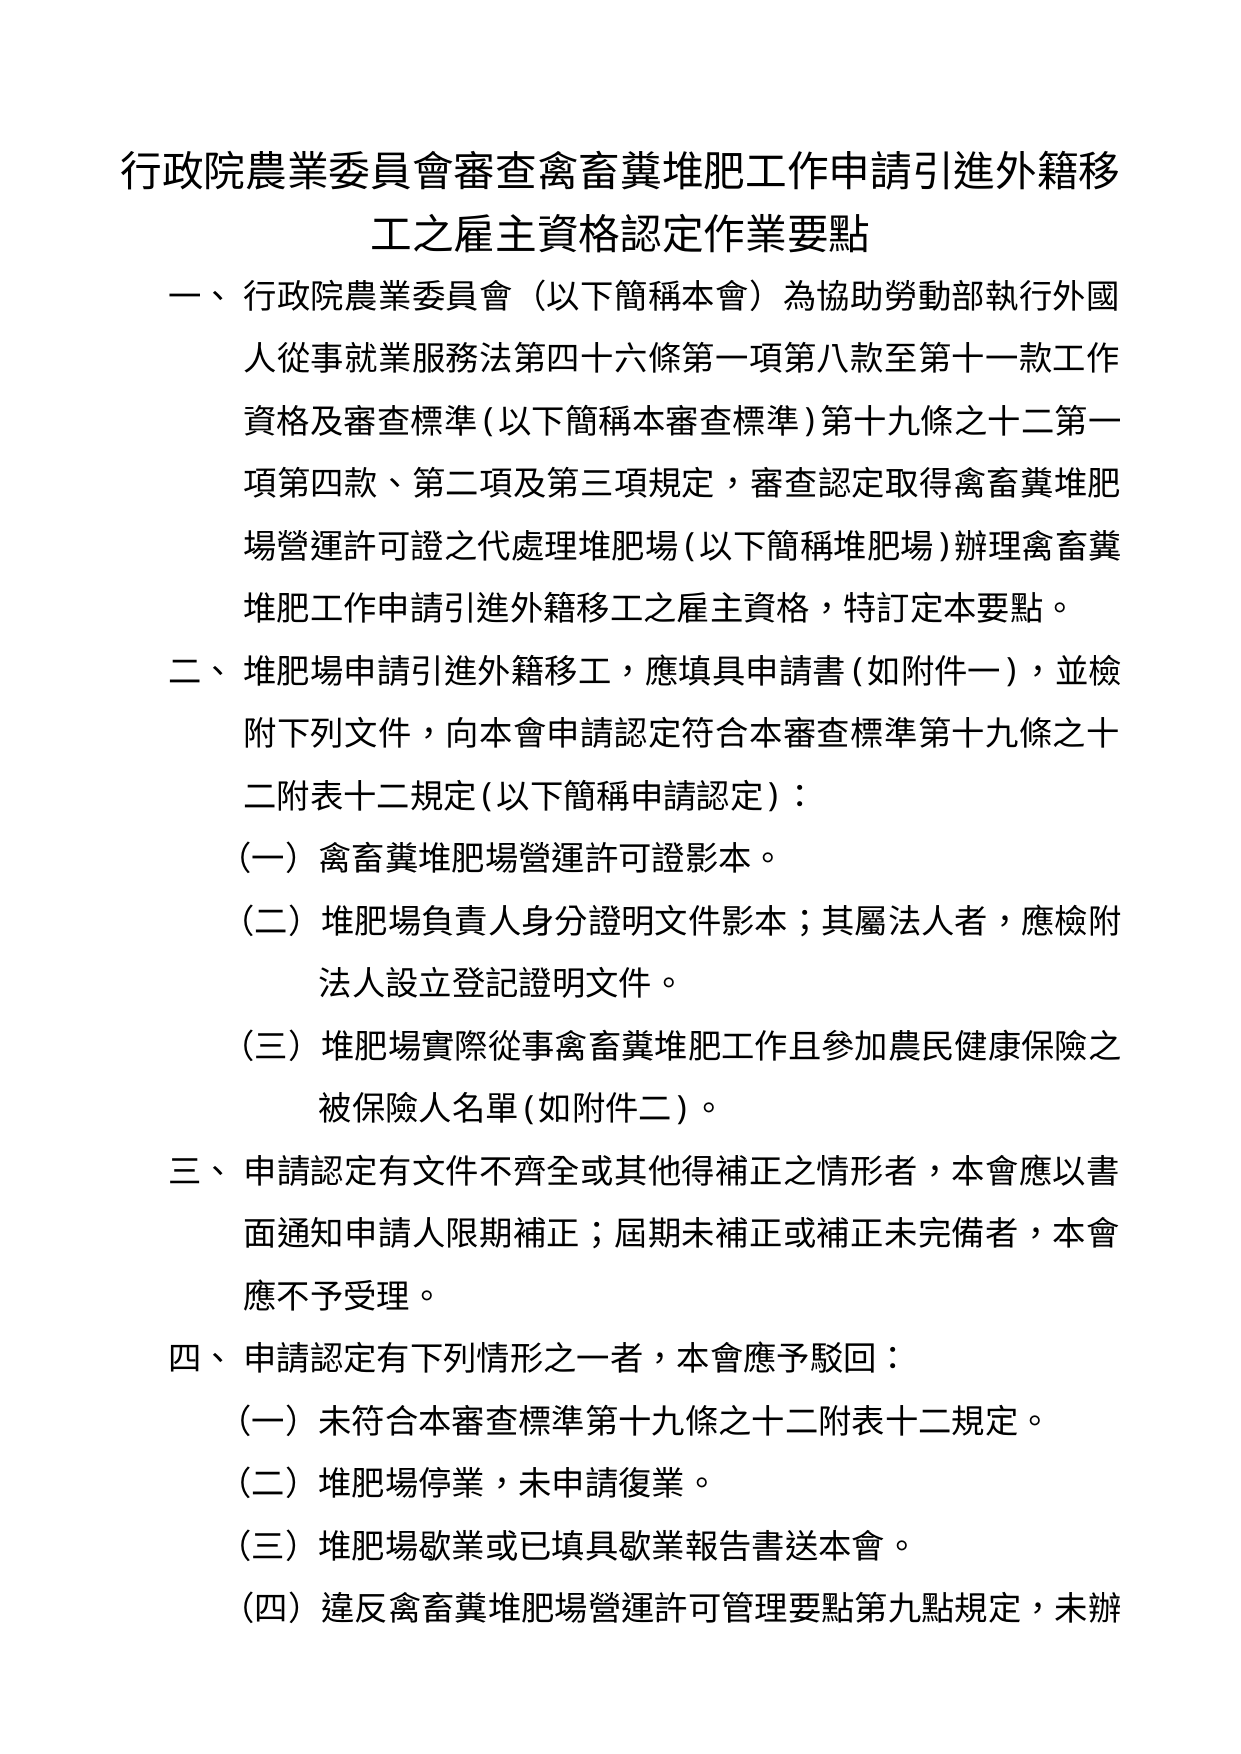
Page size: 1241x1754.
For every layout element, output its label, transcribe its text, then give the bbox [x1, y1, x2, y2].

list 堆肥場申請引進外籍移工，應填具申請書(如附件一)，並檢附下列文件，向本會申請認定符合本審查標準第十九條之十二附表十二規定(以下簡稱申請認定)： [168, 627, 1122, 814]
list 違反禽畜糞堆肥場營運許可管理要點第九點規定，未辦 [221, 1564, 1122, 1627]
list 堆肥場歇業或已填具歇業報告書送本會。 [218, 1502, 1122, 1564]
list 堆肥場負責人身分證明文件影本；其屬法人者，應檢附法人設立登記證明文件。 [221, 877, 1122, 1002]
list 堆肥場實際從事禽畜糞堆肥工作且參加農民健康保險之被保險人名單(如附件二)。 [221, 1002, 1122, 1127]
list 禽畜糞堆肥場營運許可證影本。 [218, 814, 1122, 877]
list 申請認定有文件不齊全或其他得補正之情形者，本會應以書面通知申請人限期補正；屆期未補正或補正未完備者，本會應不予受理。 [168, 1127, 1122, 1314]
list 行政院農業委員會（以下簡稱本會）為協助勞動部執行外國人從事就業服務法第四十六條第一項第八款至第十一款工作資格及審查標準(以下簡稱本審查標準)第十九條之十二第一項第四款、第二項及第三項規定，審查認定取得禽畜糞堆肥場營運許可證之代處理堆肥場(以下簡稱堆肥場)辦理禽畜糞堆肥工作申請引進外籍移工之雇主資格，特訂定本要點。 [168, 252, 1122, 627]
text 行政院農業委員會審查禽畜糞堆肥工作申請引進外籍移工之雇主資格認定作業要點 [118, 127, 1122, 252]
list 申請認定有下列情形之一者，本會應予駁回： [168, 1314, 1122, 1377]
list 堆肥場停業，未申請復業。 [218, 1439, 1122, 1502]
list 未符合本審查標準第十九條之十二附表十二規定。 [218, 1377, 1122, 1439]
